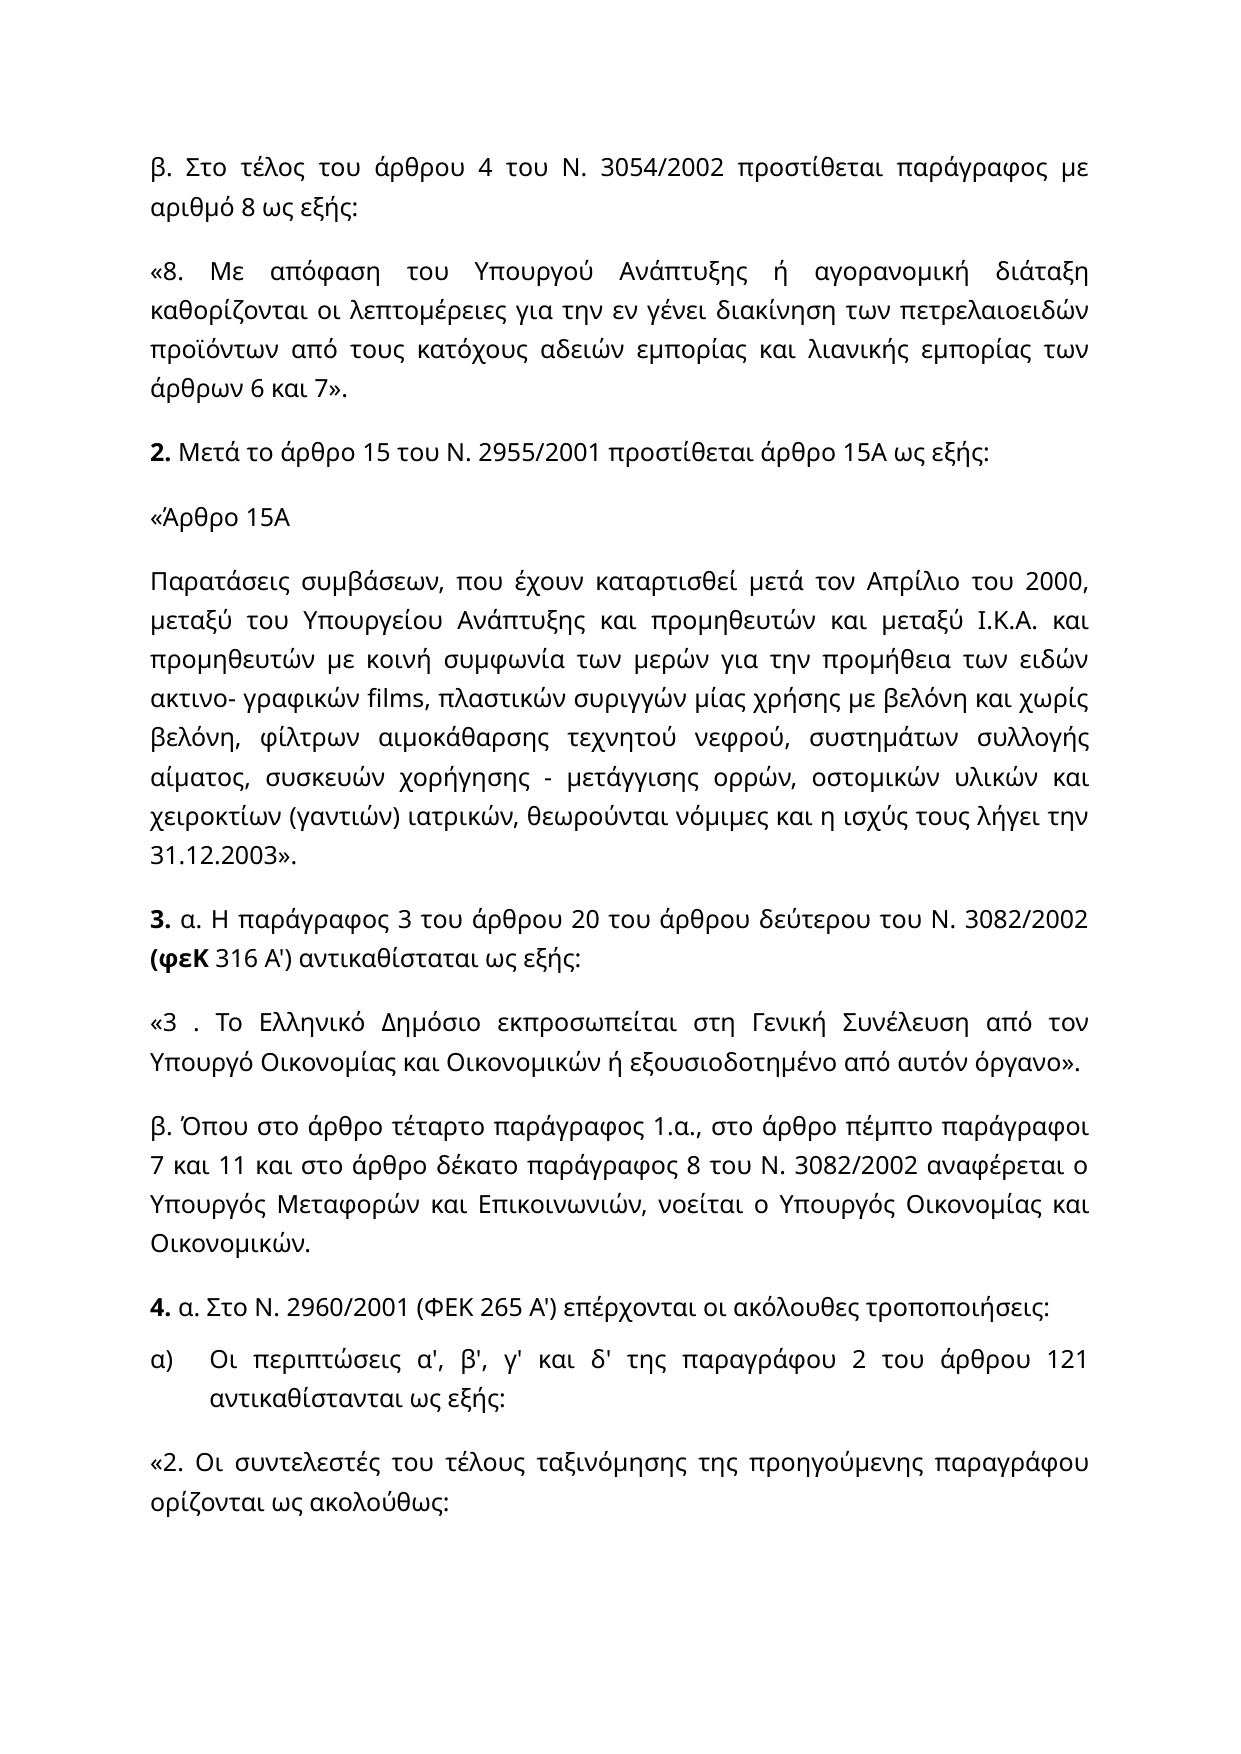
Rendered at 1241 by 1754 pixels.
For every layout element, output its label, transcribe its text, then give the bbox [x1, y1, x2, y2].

text «3 . Το Ελληνικό Δημόσιο εκπροσωπείται στη Γενική Συνέλευση από τον Υπουργό Οικονομίας και Οικονομικών ή εξουσιοδοτημένο από αυτόν όργανο». [150, 1005, 1090, 1078]
list α) Οι περιπτώσεις α', β', γ' και δ' της παραγράφου 2 του άρθρου 121 αντικαθίστανται ως εξής: [150, 1342, 1090, 1415]
text Παρατάσεις συμβάσεων, που έχουν καταρτισθεί μετά τον Απρίλιο του 2000, μεταξύ του Υπουργείου Ανάπτυξης και προμηθευτών και μεταξύ Ι.Κ.Α. και προμηθευτών με κοινή συμφωνία των μερών για την προμήθεια των ειδών ακτινο- γραφικών films, πλαστικών συριγγών μίας χρήσης με βελόνη και χωρίς βελόνη, φίλτρων αιμοκάθαρσης τεχνητού νεφρού, συστημάτων συλλογής αίματος, συσκευών χορήγησης - μετάγγισης ορρών, οστομικών υλικών και χειροκτίων (γαντιών) ιατρικών, θεωρούνται νόμιμες και η ισχύς τους λήγει την 31.12.2003». [150, 563, 1090, 872]
text 2. Μετά το άρθρο 15 του Ν. 2955/2001 προστίθεται άρθρο 15Α ως εξής: [150, 435, 1090, 469]
text «Άρθρο 15Α [150, 499, 1090, 533]
text 4. α. Στο Ν. 2960/2001 (ΦΕΚ 265 Α') επέρχονται οι ακόλουθες τροποποιήσεις: [150, 1290, 1090, 1324]
text «8. Με απόφαση του Υπουργού Ανάπτυξης ή αγορανομική διάταξη καθορίζονται οι λεπτομέρειες για την εν γένει διακίνηση των πετρελαιοειδών προϊόντων από τους κατόχους αδειών εμπορίας και λιανικής εμπορίας των άρθρων 6 και 7». [150, 253, 1090, 405]
text 3. α. Η παράγραφος 3 του άρθρου 20 του άρθρου δεύτερου του Ν. 3082/2002 (φεΚ 316 Α') αντικαθίσταται ως εξής: [150, 902, 1090, 975]
text β. Στο τέλος του άρθρου 4 του Ν. 3054/2002 προστίθεται παράγραφος με αριθμό 8 ως εξής: [150, 150, 1090, 223]
text «2. Οι συντελεστές του τέλους ταξινόμησης της προηγούμενης παραγράφου ορίζονται ως ακολούθως: [150, 1445, 1090, 1518]
text β. Όπου στο άρθρο τέταρτο παράγραφος 1.α., στο άρθρο πέμπτο παράγραφοι 7 και 11 και στο άρθρο δέκατο παράγραφος 8 του Ν. 3082/2002 αναφέρεται ο Υπουργός Μεταφορών και Επικοινωνιών, νοείται ο Υπουργός Οικονομίας και Οικονομικών. [150, 1108, 1090, 1260]
